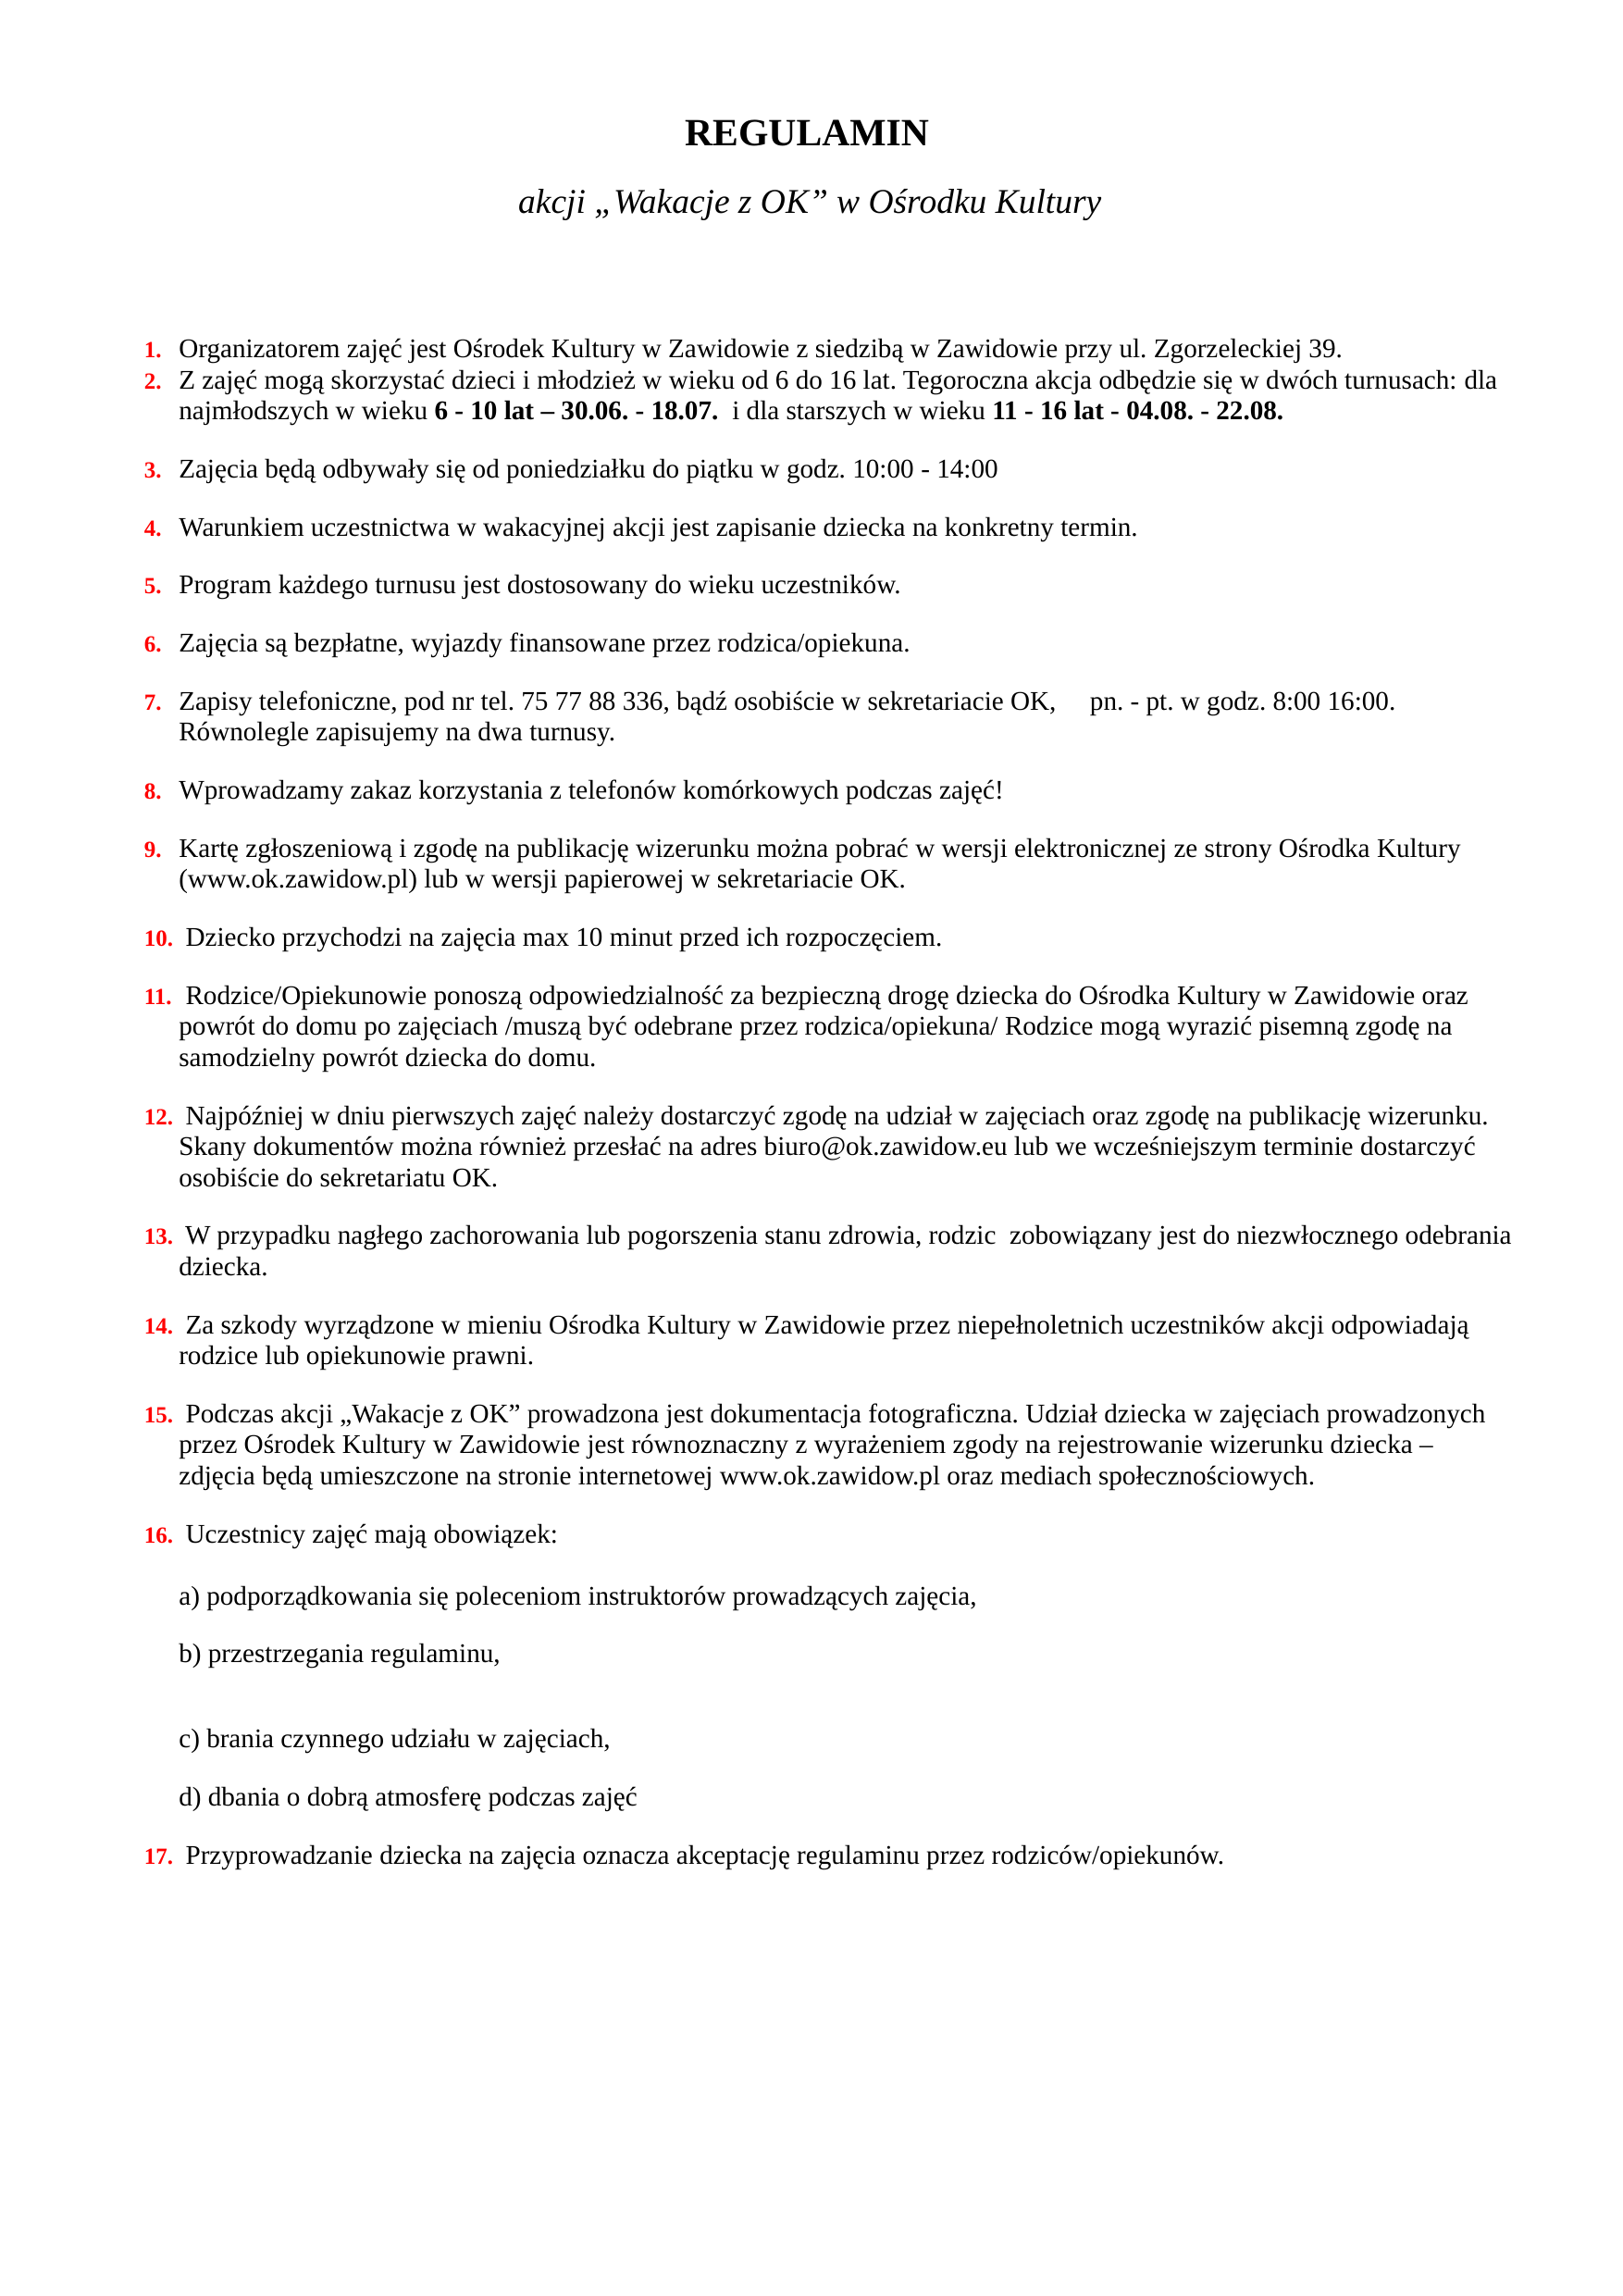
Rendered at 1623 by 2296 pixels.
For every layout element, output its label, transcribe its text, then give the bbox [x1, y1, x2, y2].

list Zajęcia będą odbywały się od poniedziałku do piątku w godz. 10:00 - 14:00 [144, 453, 1514, 484]
list Wprowadzamy zakaz korzystania z telefonów komórkowych podczas zajęć! [144, 774, 1514, 805]
list Podczas akcji „Wakacje z OK” prowadzona jest dokumentacja fotograficzna. Udział dziecka w zajęciach prowadzonych przez Ośrodek Kultury w Zawidowie jest równoznaczny z wyrażeniem zgody na rejestrowanie wizerunku dziecka – zdjęcia będą umieszczone na stronie internetowej www.ok.zawidow.pl oraz mediach społecznościowych. [144, 1397, 1514, 1491]
text REGULAMIN [109, 109, 1514, 154]
list Za szkody wyrządzone w mieniu Ośrodka Kultury w Zawidowie przez niepełnoletnich uczestników akcji odpowiadają rodzice lub opiekunowie prawni. [144, 1309, 1514, 1371]
list W przypadku nagłego zachorowania lub pogorszenia stanu zdrowia, rodzic zobowiązany jest do niezwłocznego odebrania dziecka. [144, 1219, 1514, 1281]
list Z zajęć mogą skorzystać dzieci i młodzież w wieku od 6 do 16 lat. Tegoroczna akcja odbędzie się w dwóch turnusach: dla najmłodszych w wieku 6 - 10 lat – 30.06. - 18.07. i dla starszych w wieku 11 - 16 lat - 04.08. - 22.08. [144, 364, 1514, 426]
list Warunkiem uczestnictwa w wakacyjnej akcji jest zapisanie dziecka na konkretny termin. [144, 511, 1514, 541]
list a) podporządkowania się poleceniom instruktorów prowadzących zajęcia, [144, 1580, 1514, 1610]
list Kartę zgłoszeniową i zgodę na publikację wizerunku można pobrać w wersji elektronicznej ze strony Ośrodka Kultury (www.ok.zawidow.pl) lub w wersji papierowej w sekretariacie OK. [144, 832, 1514, 894]
list Najpóźniej w dniu pierwszych zajęć należy dostarczyć zgodę na udział w zajęciach oraz zgodę na publikację wizerunku. Skany dokumentów można również przesłać na adres biuro@ok.zawidow.eu lub we wcześniejszym terminie dostarczyć osobiście do sekretariatu OK. [144, 1099, 1514, 1192]
list b) przestrzegania regulaminu, [144, 1637, 1514, 1669]
list Zapisy telefoniczne, pod nr tel. 75 77 88 336, bądź osobiście w sekretariacie OK, pn. - pt. w godz. 8:00 16:00. Równolegle zapisujemy na dwa turnusy. [144, 685, 1514, 747]
list Rodzice/Opiekunowie ponoszą odpowiedzialność za bezpieczną drogę dziecka do Ośrodka Kultury w Zawidowie oraz powrót do domu po zajęciach /muszą być odebrane przez rodzica/opiekuna/ Rodzice mogą wyrazić pisemną zgodę na samodzielny powrót dziecka do domu. [144, 979, 1514, 1072]
list Przyprowadzanie dziecka na zajęcia oznacza akceptację regulaminu przez rodziców/opiekunów. [144, 1839, 1514, 1869]
list Uczestnicy zajęć mają obowiązek: [144, 1518, 1514, 1548]
list Dziecko przychodzi na zajęcia max 10 minut przed ich rozpoczęciem. [144, 921, 1514, 952]
list Organizatorem zajęć jest Ośrodek Kultury w Zawidowie z siedzibą w Zawidowie przy ul. Zgorzeleckiej 39. [144, 332, 1514, 364]
list c) brania czynnego udziału w zajęciach, [144, 1722, 1514, 1754]
list Program każdego turnusu jest dostosowany do wieku uczestników. [144, 568, 1514, 600]
list Zajęcia są bezpłatne, wyjazdy finansowane przez rodzica/opiekuna. [144, 627, 1514, 658]
list d) dbania o dobrą atmosferę podczas zajęć [144, 1781, 1514, 1812]
text akcji „Wakacje z OK” w Ośrodku Kultury [109, 180, 1514, 220]
